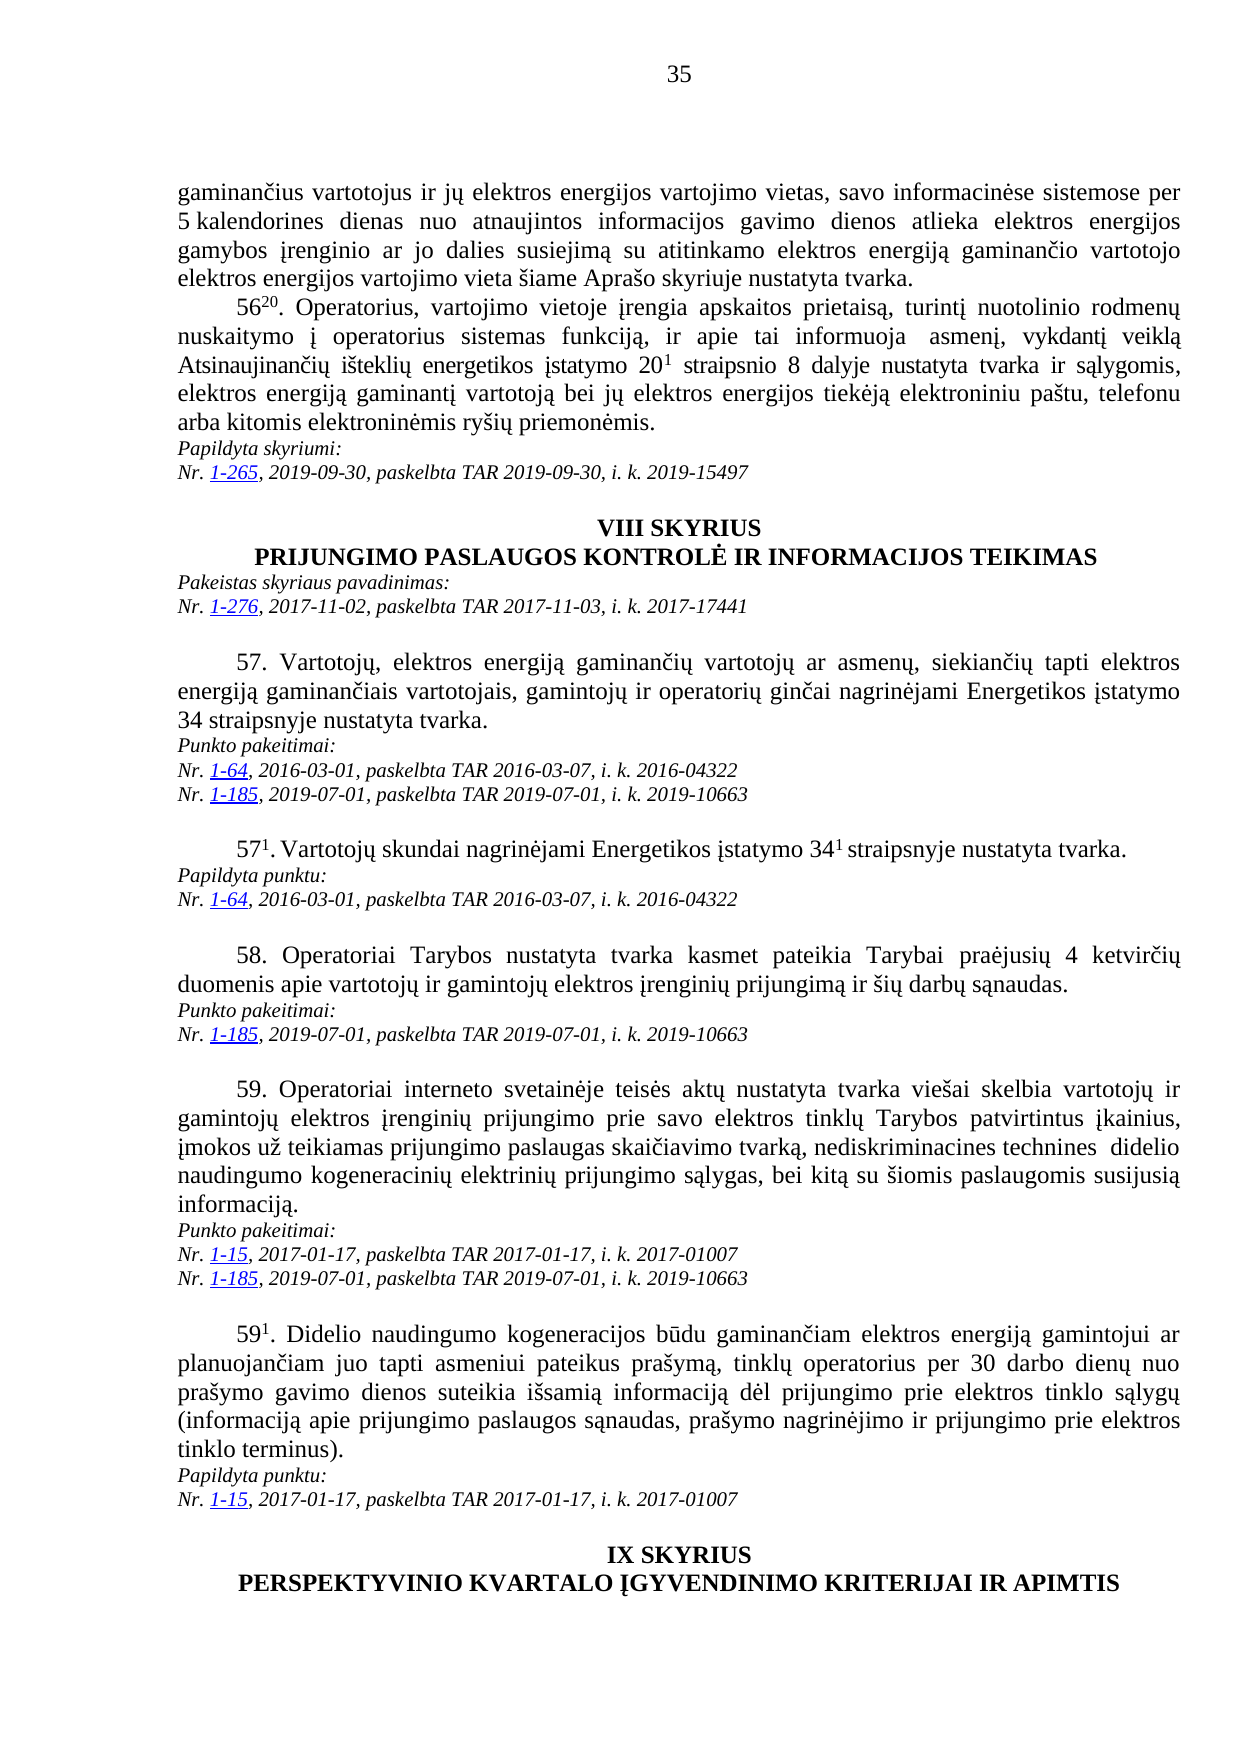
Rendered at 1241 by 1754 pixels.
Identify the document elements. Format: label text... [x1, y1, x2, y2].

text 57. Vartotojų, elektros energiją gaminančių vartotojų ar asmenų, siekiančių tapti elektros energiją gaminančiais vartotojais, gamintojų ir operatorių ginčai nagrinėjami Energetikos įstatymo 34 straipsnyje nustatyta tvarka. [177, 647, 1181, 733]
text Nr. 1-185, 2019-07-01, paskelbta TAR 2019-07-01, i. k. 2019-10663 [177, 1022, 1181, 1046]
text 58. Operatoriai Tarybos nustatyta tvarka kasmet pateikia Tarybai praėjusių 4 ketvirčių duomenis apie vartotojų ir gamintojų elektros įrenginių prijungimą ir šių darbų sąnaudas. [177, 940, 1181, 997]
text PERSPEKTYVINIO KVARTALO ĮGYVENDINIMO KRITERIJAI IR APIMTIS [177, 1568, 1181, 1597]
text Punkto pakeitimai: [177, 1218, 1181, 1242]
text Nr. 1-15, 2017-01-17, paskelbta TAR 2017-01-17, i. k. 2017-01007 [177, 1242, 1181, 1266]
text 59. Operatoriai interneto svetainėje teisės aktų nustatyta tvarka viešai skelbia vartotojų ir gamintojų elektros įrenginių prijungimo prie savo elektros tinklų Tarybos patvirtintus įkainius, įmokos už teikiamas prijungimo paslaugas skaičiavimo tvarką, nediskriminacines technines didelio naudingumo kogeneracinių elektrinių prijungimo sąlygas, bei kitą su šiomis paslaugomis susijusią informaciją. [177, 1074, 1181, 1218]
text PRIJUNGIMO PASLAUGOS KONTROLĖ IR INFORMACIJOS TEIKIMAS [177, 542, 1181, 570]
text 591. Didelio naudingumo kogeneracijos būdu gaminančiam elektros energiją gamintojui ar planuojančiam juo tapti asmeniui pateikus prašymą, tinklų operatorius per 30 darbo dienų nuo prašymo gavimo dienos suteikia išsamią informaciją dėl prijungimo prie elektros tinklo sąlygų (informaciją apie prijungimo paslaugos sąnaudas, prašymo nagrinėjimo ir prijungimo prie elektros tinklo terminus). [177, 1319, 1181, 1463]
text Papildyta skyriumi: [177, 436, 1181, 460]
text Nr. 1-265, 2019-09-30, paskelbta TAR 2019-09-30, i. k. 2019-15497 [177, 460, 1181, 484]
text Pakeistas skyriaus pavadinimas: [177, 570, 1181, 594]
text Punkto pakeitimai: [177, 733, 1181, 757]
text Nr. 1-64, 2016-03-01, paskelbta TAR 2016-03-07, i. k. 2016-04322 [177, 887, 1181, 911]
text gaminančius vartotojus ir jų elektros energijos vartojimo vietas, savo informacinėse sistemose per 5 kalendorines dienas nuo atnaujintos informacijos gavimo dienos atlieka elektros energijos gamybos įrenginio ar jo dalies susiejimą su atitinkamo elektros energiją gaminančio vartotojo elektros energijos vartojimo vieta šiame Aprašo skyriuje nustatyta tvarka. [177, 177, 1181, 292]
text 5620. Operatorius, vartojimo vietoje įrengia apskaitos prietaisą, turintį nuotolinio rodmenų nuskaitymo į operatorius sistemas funkciją, ir apie tai informuoja asmenį, vykdantį veiklą Atsinaujinančių išteklių energetikos įstatymo 201 straipsnio 8 dalyje nustatyta tvarka ir sąlygomis, elektros energiją gaminantį vartotoją bei jų elektros energijos tiekėją elektroniniu paštu, telefonu arba kitomis elektroninėmis ryšių priemonėmis. [177, 292, 1181, 436]
text Nr. 1-185, 2019-07-01, paskelbta TAR 2019-07-01, i. k. 2019-10663 [177, 1266, 1181, 1290]
text 571. Vartotojų skundai nagrinėjami Energetikos įstatymo 341 straipsnyje nustatyta tvarka. [177, 834, 1181, 863]
text Nr. 1-276, 2017-11-02, paskelbta TAR 2017-11-03, i. k. 2017-17441 [177, 594, 1181, 618]
text VIII SKYRIUS [177, 513, 1181, 542]
text IX SKYRIUS [177, 1540, 1181, 1568]
text Papildyta punktu: [177, 863, 1181, 887]
text Nr. 1-185, 2019-07-01, paskelbta TAR 2019-07-01, i. k. 2019-10663 [177, 782, 1181, 806]
text Papildyta punktu: [177, 1463, 1181, 1487]
text Nr. 1-15, 2017-01-17, paskelbta TAR 2017-01-17, i. k. 2017-01007 [177, 1487, 1181, 1511]
text Punkto pakeitimai: [177, 997, 1181, 1022]
text Nr. 1-64, 2016-03-01, paskelbta TAR 2016-03-07, i. k. 2016-04322 [177, 757, 1181, 782]
